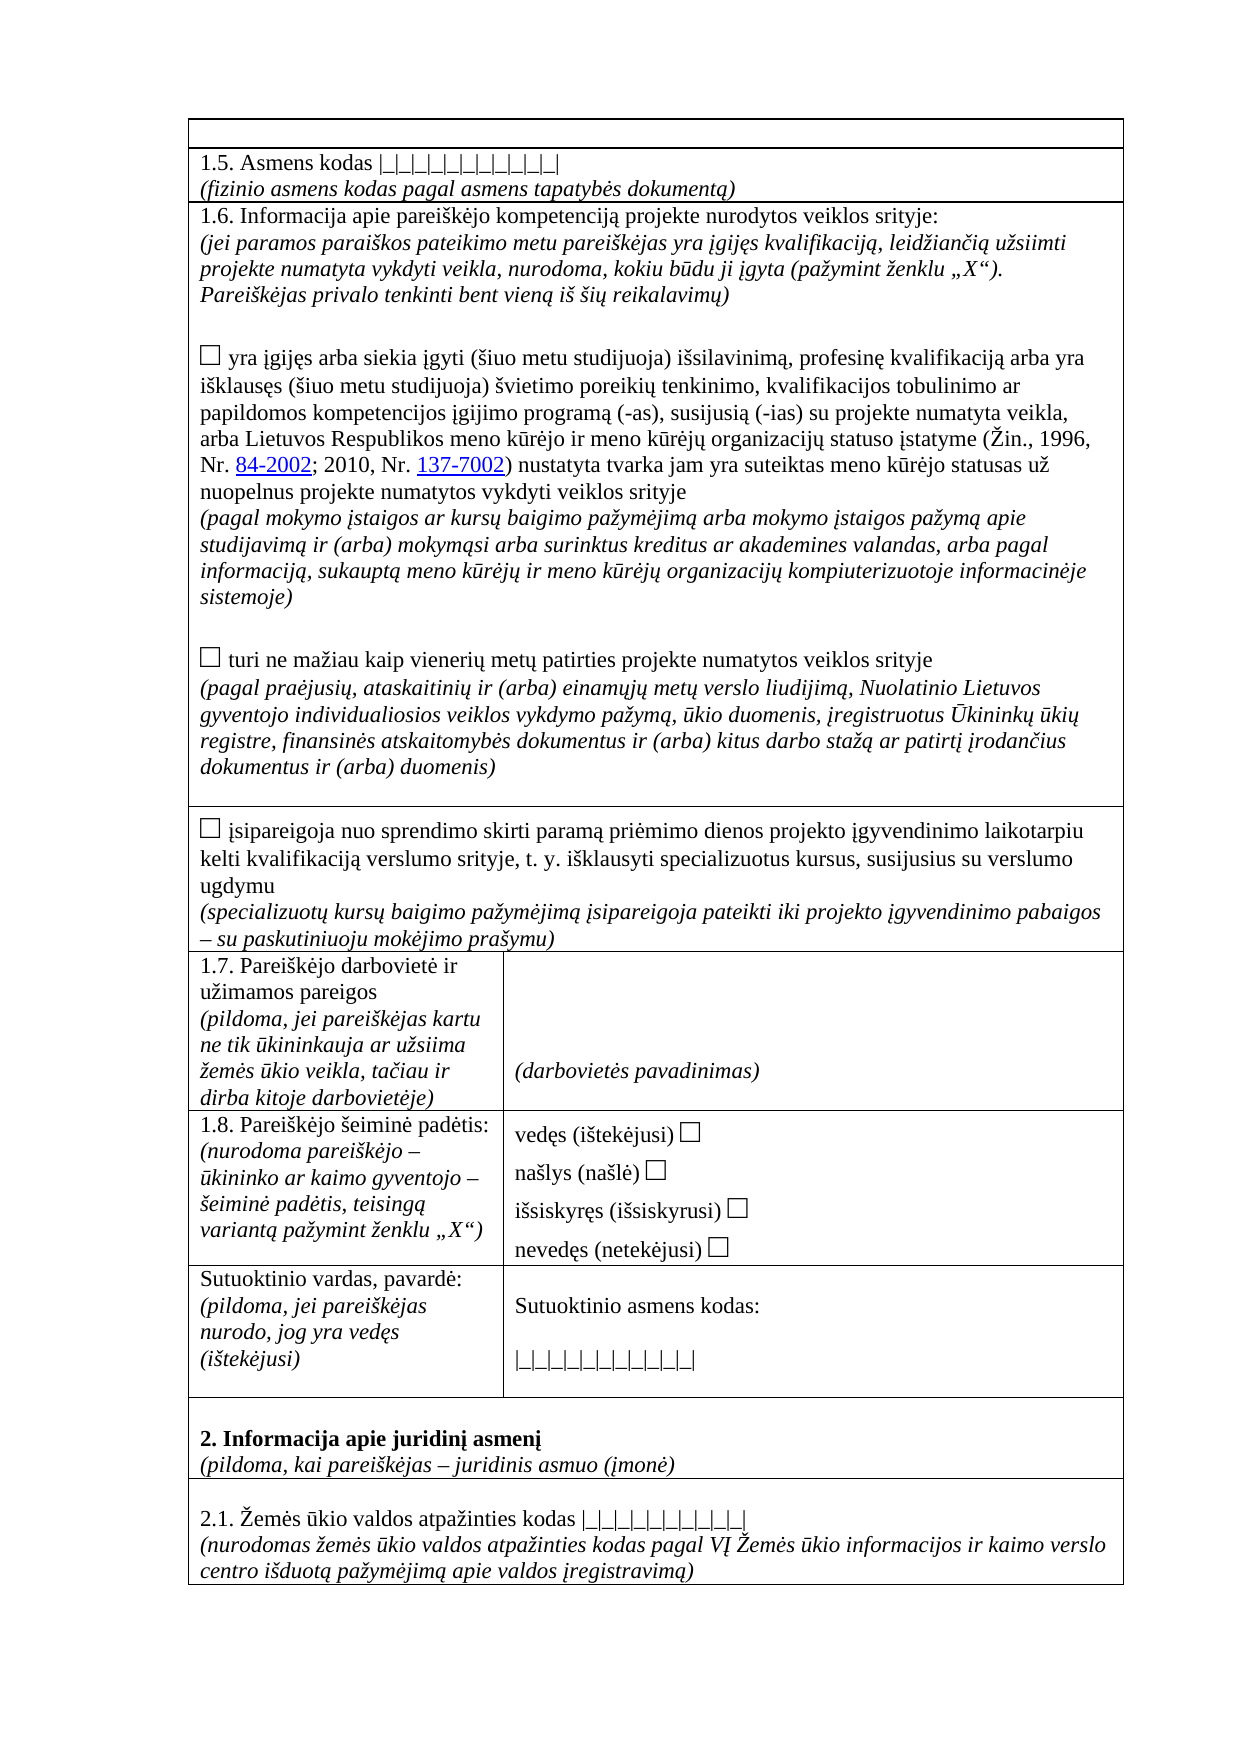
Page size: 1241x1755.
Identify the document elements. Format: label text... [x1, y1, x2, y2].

table_cell (darbovietės pavadinimas) [504, 952, 1123, 1110]
table_cell 2.1. Žemės ūkio valdos atpažinties kodas |_|_|_|_|_|_|_|_|_|_| (nurodomas žemės ūkio valdos atpažinties kodas pagal VĮ Žemės ūkio informacijos ir kaimo verslo centro išduotą pažymėjimą apie valdos įregistravimą) [189, 1479, 1123, 1584]
table_cell 1.8. Pareiškėjo šeiminė padėtis: (nurodoma pareiškėjo – ūkininko ar kaimo gyventojo – šeiminė padėtis, teisingą variantą pažymint ženklu „X“) [189, 1111, 503, 1264]
table_cell 1.6. Informacija apie pareiškėjo kompetenciją projekte nurodytos veiklos srityje: (jei paramos paraiškos pateikimo metu pareiškėjas yra įgijęs kvalifikaciją, leidžiančią užsiimti projekte numatyta vykdyti veikla, nurodoma, kokiu būdu ji įgyta (pažymint ženklu „X“). Pareiškėjas privalo tenkinti bent vieną iš šių reikalavimų) □ yra įgijęs arba siekia įgyti (šiuo metu studijuoja) išsilavinimą, profesinę kvalifikaciją arba yra išklausęs (šiuo metu studijuoja) švietimo poreikių tenkinimo, kvalifikacijos tobulinimo ar papildomos kompetencijos įgijimo programą (-as), susijusią (-ias) su projekte numatyta veikla, arba Lietuvos Respublikos meno kūrėjo ir meno kūrėjų organizacijų statuso įstatyme (Žin., 1996, Nr. 84-2002; 2010, Nr. 137-7002) nustatyta tvarka jam yra suteiktas meno kūrėjo statusas už nuopelnus projekte numatytos vykdyti veiklos srityje (pagal mokymo įstaigos ar kursų baigimo pažymėjimą arba mokymo įstaigos pažymą apie studijavimą ir (arba) mokymąsi arba surinktus kreditus ar akademines valandas, arba pagal informaciją, sukauptą meno kūrėjų ir meno kūrėjų organizacijų kompiuterizuotoje informacinėje sistemoje) □ turi ne mažiau kaip vienerių metų patirties projekte numatytos veiklos srityje (pagal praėjusių, ataskaitinių ir (arba) einamųjų metų verslo liudijimą, Nuolatinio Lietuvos gyventojo individualiosios veiklos vykdymo pažymą, ūkio duomenis, įregistruotus Ūkininkų ūkių registre, finansinės atskaitomybės dokumentus ir (arba) kitus darbo stažą ar patirtį įrodančius dokumentus ir (arba) duomenis) [189, 203, 1123, 806]
table_cell 1.7. Pareiškėjo darbovietė ir užimamos pareigos (pildoma, jei pareiškėjas kartu ne tik ūkininkauja ar užsiima žemės ūkio veikla, tačiau ir dirba kitoje darbovietėje) [189, 952, 503, 1110]
table_cell □ įsipareigoja nuo sprendimo skirti paramą priėmimo dienos projekto įgyvendinimo laikotarpiu kelti kvalifikaciją verslumo srityje, t. y. išklausyti specializuotus kursus, susijusius su verslumo ugdymu (specializuotų kursų baigimo pažymėjimą įsipareigoja pateikti iki projekto įgyvendinimo pabaigos – su paskutiniuoju mokėjimo prašymu) [189, 807, 1123, 951]
table_cell 1.5. Asmens kodas |_|_|_|_|_|_|_|_|_|_|_| (fizinio asmens kodas pagal asmens tapatybės dokumentą) [189, 149, 1123, 201]
table_cell Sutuoktinio vardas, pavardė: (pildoma, jei pareiškėjas nurodo, jog yra vedęs (ištekėjusi) [189, 1266, 503, 1397]
table_cell 2. Informacija apie juridinį asmenį (pildoma, kai pareiškėjas – juridinis asmuo (įmonė) [189, 1398, 1123, 1477]
table_cell vedęs (ištekėjusi) □ našlys (našlė) □ išsiskyręs (išsiskyrusi) □ nevedęs (netekėjusi) □ [504, 1111, 1123, 1264]
table_cell Sutuoktinio asmens kodas: |_|_|_|_|_|_|_|_|_|_|_| [504, 1266, 1123, 1397]
